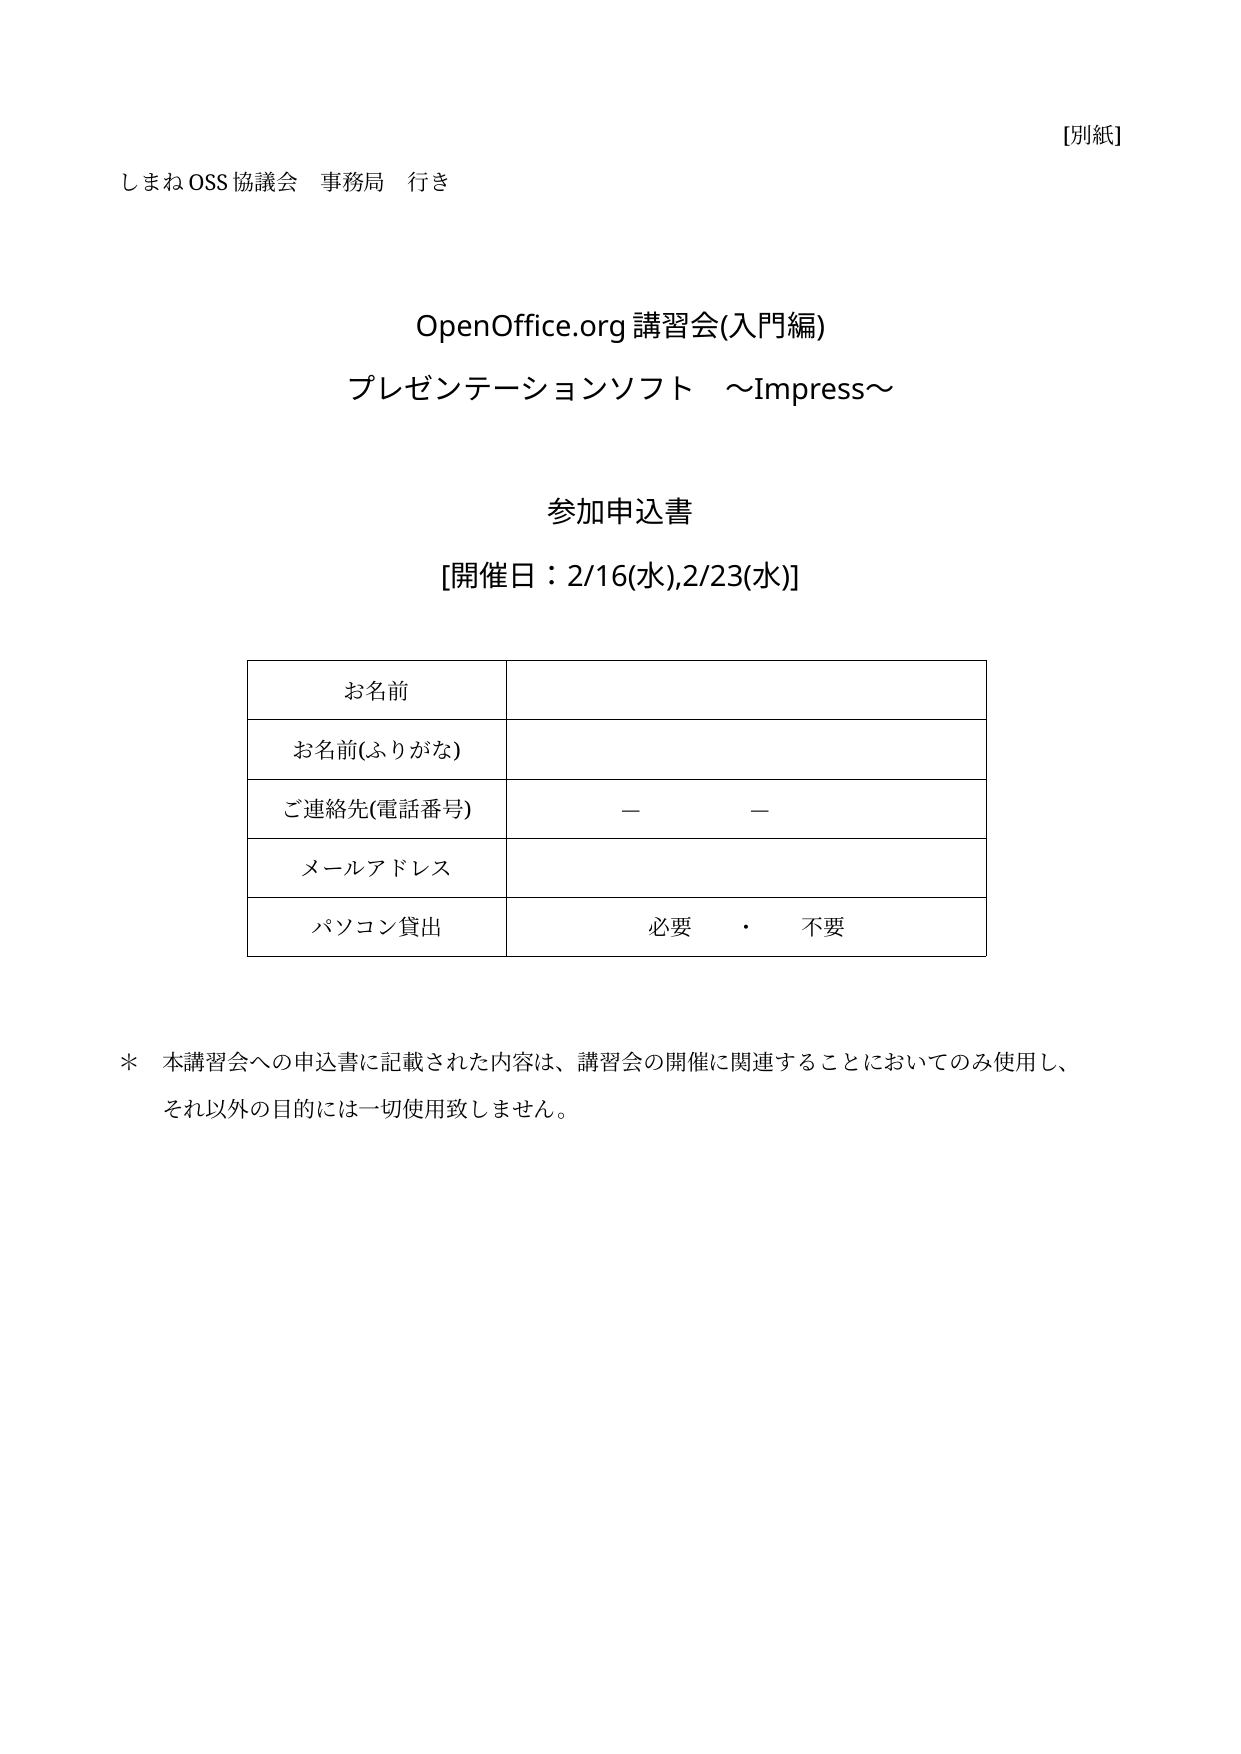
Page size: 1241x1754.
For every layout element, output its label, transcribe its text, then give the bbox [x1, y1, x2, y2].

table_cell お名前(ふりがな) [248, 720, 506, 778]
text 参加申込書 [118, 489, 1122, 531]
text [開催日：2/16(水),2/23(水)] [118, 552, 1122, 594]
text それ以外の目的には一切使用致しません。 [118, 1092, 1122, 1124]
table_cell 必要 ・ 不要 [507, 898, 986, 956]
table_cell メールアドレス [248, 839, 506, 897]
table_header お名前 [248, 661, 506, 719]
text しまねOSS協議会 事務局 行き [118, 165, 1122, 197]
table_cell [507, 720, 986, 778]
table_cell パソコン貸出 [248, 898, 506, 956]
text OpenOffice.org講習会(入門編) [118, 302, 1122, 344]
table_cell ご連絡先(電話番号) [248, 780, 506, 837]
text ＊ 本講習会への申込書に記載された内容は、講習会の開催に関連することにおいてのみ使用し、 [118, 1045, 1122, 1077]
table_header [507, 661, 986, 719]
table_cell — — [507, 780, 986, 837]
text プレゼンテーションソフト 〜Impress〜 [118, 366, 1122, 408]
table_cell [507, 839, 986, 897]
text [別紙] [118, 118, 1122, 150]
